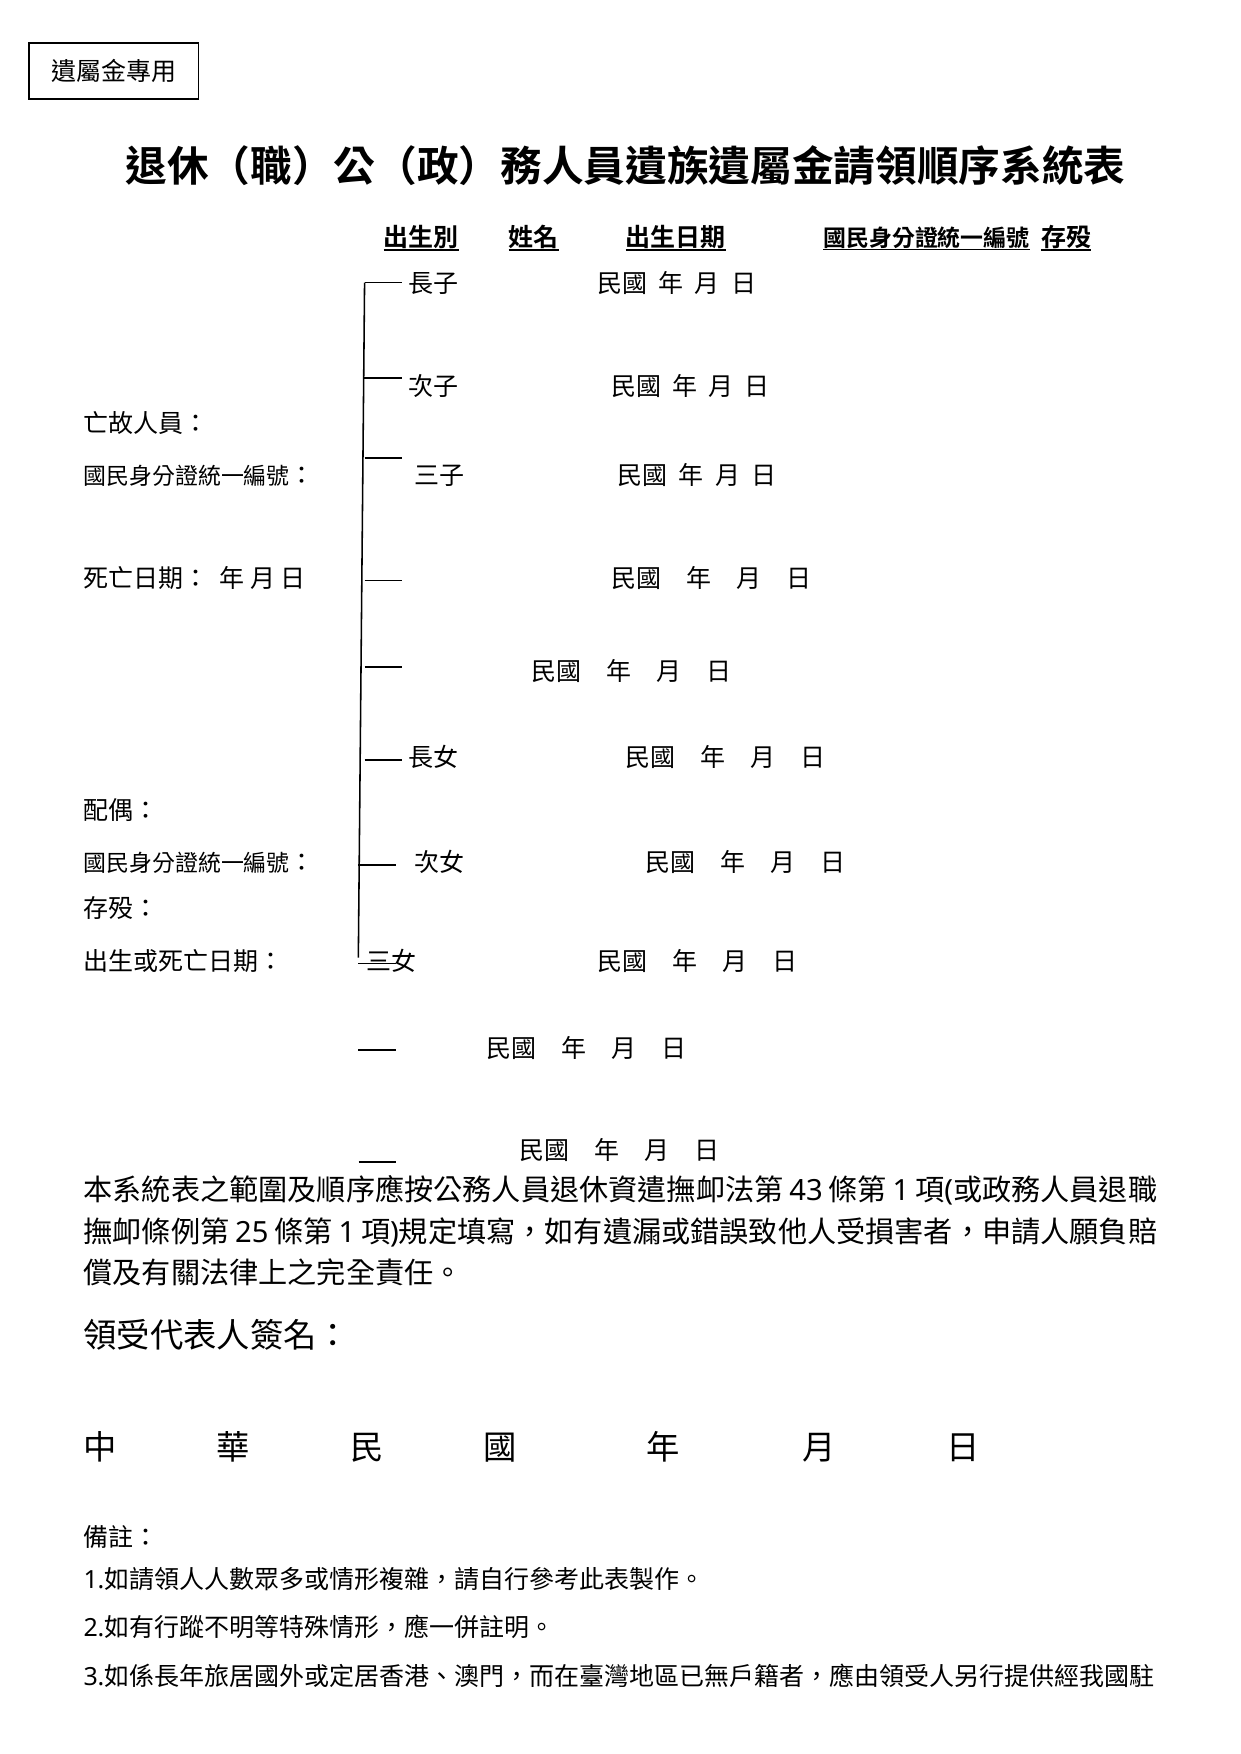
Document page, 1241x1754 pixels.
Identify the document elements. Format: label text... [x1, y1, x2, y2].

text [83, 367, 363, 403]
text [83, 738, 359, 774]
text 配偶： [83, 790, 359, 827]
text 出生或死亡日期： 三女 民國 年 月 日 [83, 941, 1167, 978]
text 國民身分證統一編號： [83, 843, 358, 879]
text 次女 民國 年 月 日 [360, 843, 1167, 879]
text 出生別 姓名 出生日期 國民身分證統一編號 存殁 [383, 218, 1167, 254]
text [360, 889, 1167, 925]
text 備註： [83, 1517, 1167, 1554]
text 民國 年 月 日 [83, 1028, 1167, 1064]
text 民國 年 月 日 [363, 558, 1167, 594]
text 三子 民國 年 月 日 [364, 456, 1167, 492]
text 民國 年 月 日 [362, 651, 1167, 688]
text 本系統表之範圍及順序應按公務人員退休資遣撫卹法第43條第1項(或政務人員退職撫卹條例第25條第1項)規定填寫，如有遺漏或錯誤致他人受損害者，申請人願負賠償及有關法律上之完全責任。 [83, 1167, 1167, 1292]
text 亡故人員： [83, 403, 362, 439]
text 退休（職）公（政）務人員遺族遺屬金請領順序系統表 [83, 133, 1167, 193]
text 3.如係長年旅居國外或定居香港、澳門，而在臺灣地區已無戶籍者，應由領受人另行提供經我國駐 [83, 1656, 1167, 1692]
text 國民身分證統一編號： [83, 456, 362, 492]
text 民國 年 月 日 [83, 1131, 1167, 1167]
text 長女 民國 年 月 日 [361, 738, 1167, 774]
text [83, 651, 360, 688]
text 長子 民國 年 月 日 [83, 264, 1167, 300]
text 領受代表人簽名： [83, 1308, 1167, 1357]
text 死亡日期： 年 月 日 [83, 558, 361, 594]
text 遺屬金專用 [45, 51, 183, 88]
text 存殁： [83, 889, 358, 925]
text 2.如有行蹤不明等特殊情形，應一併註明。 [83, 1608, 1167, 1644]
text 1.如請領人人數眾多或情形複雜，請自行參考此表製作。 [83, 1560, 1167, 1596]
text 次子 民國 年 月 日 [365, 367, 1167, 403]
text [361, 790, 1167, 827]
text [364, 403, 1167, 439]
text 中 華 民 國 年 月 日 [83, 1421, 1167, 1469]
